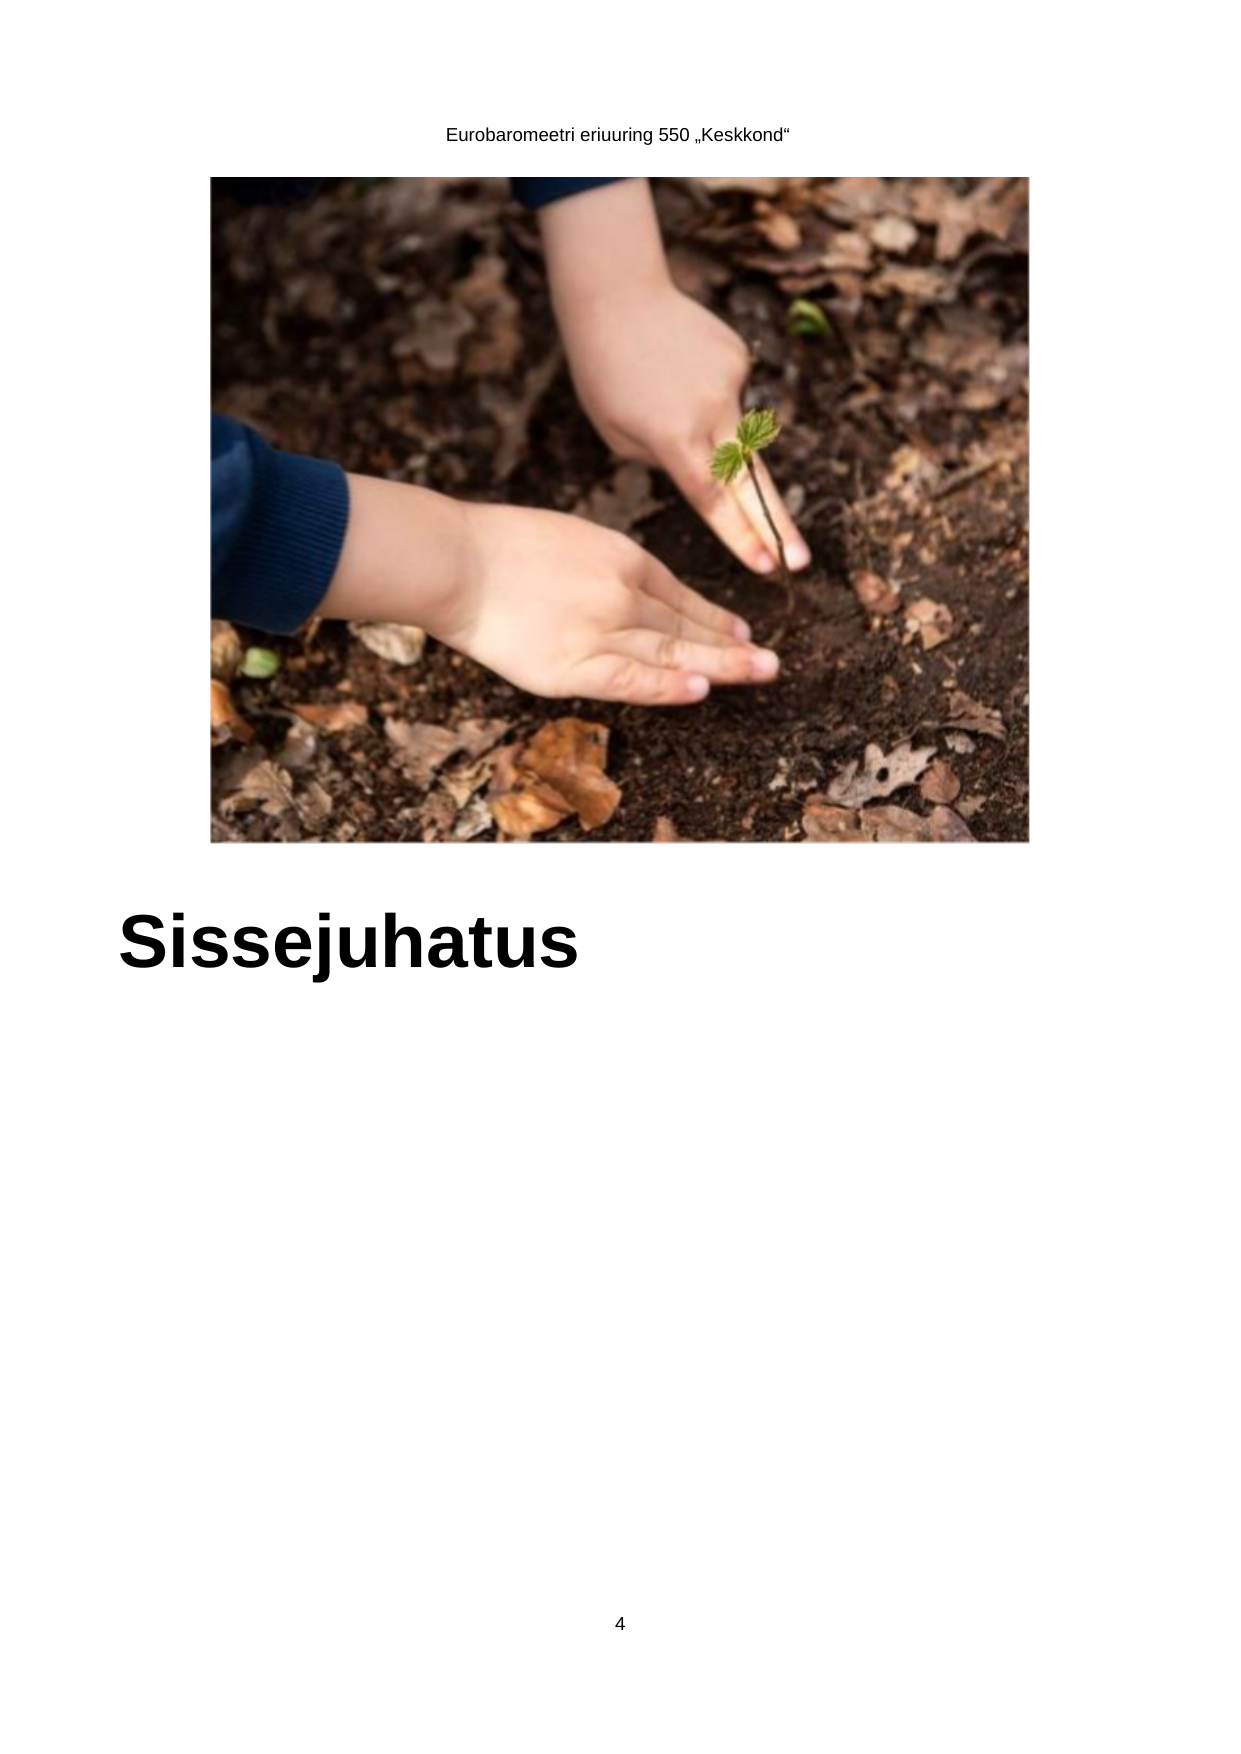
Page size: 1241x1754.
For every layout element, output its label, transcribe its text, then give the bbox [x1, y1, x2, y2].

subtitle Sissejuhatus [118, 897, 1122, 983]
picture [210, 177, 1031, 845]
